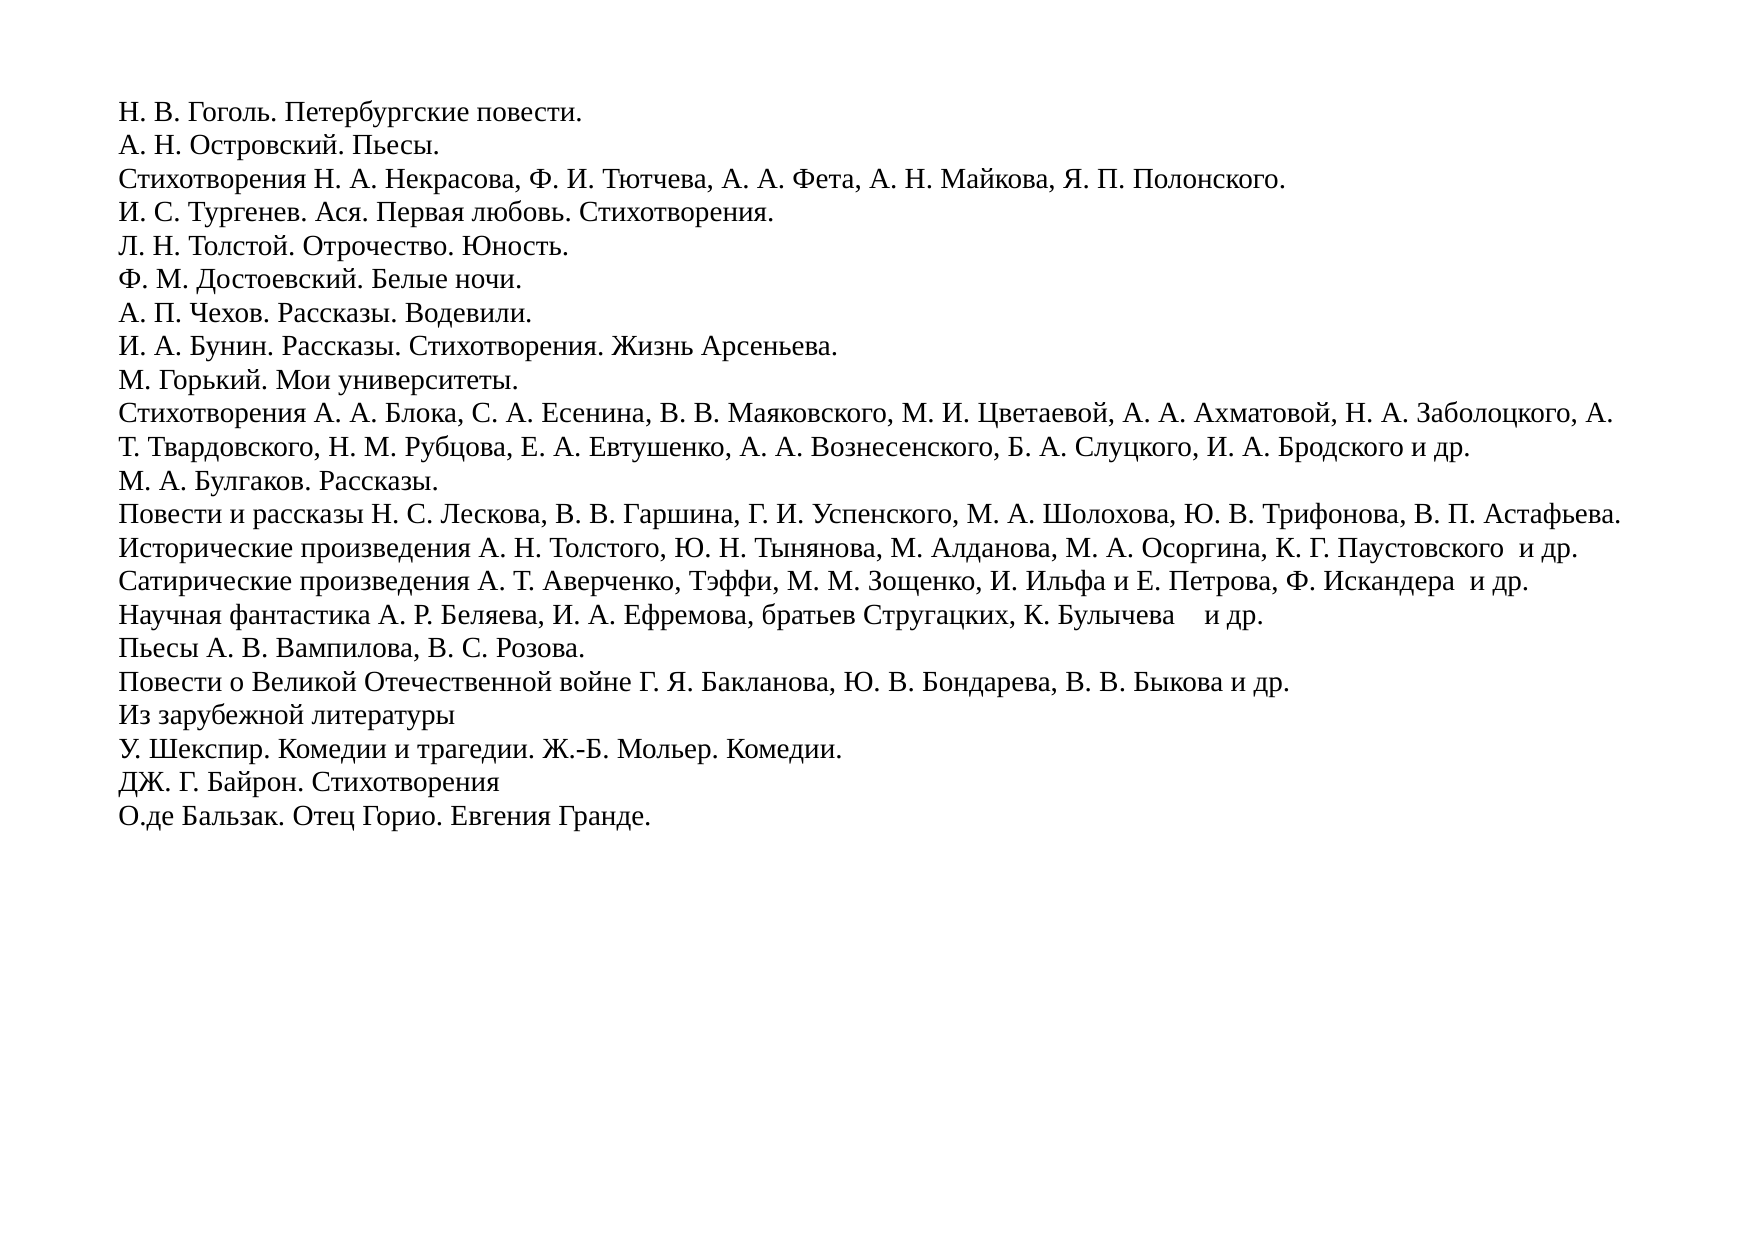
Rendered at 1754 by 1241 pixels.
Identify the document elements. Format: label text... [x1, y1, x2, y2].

text ДЖ. Г. Байрон. Стихотворения [118, 764, 1636, 798]
text Из зарубежной литературы [118, 697, 1636, 731]
text М. А. Булгаков. Рассказы. [118, 463, 1636, 496]
text И. А. Бунин. Рассказы. Стихотворения. Жизнь Арсеньева. [118, 328, 1636, 362]
text Повести и рассказы Н. С. Лескова, В. В. Гаршина, Г. И. Успенского, М. А. Шолохова, Ю. В. Трифонова, В. П. Астафьева. [118, 496, 1636, 530]
text М. Горький. Мои университеты. [118, 362, 1636, 396]
text А. П. Чехов. Рассказы. Водевили. [118, 295, 1636, 328]
text Сатирические произведения А. Т. Аверченко, Тэффи, М. М. Зощенко, И. Ильфа и Е. Петрова, Ф. Искандера и др. [118, 563, 1636, 597]
text Стихотворения А. А. Блока, С. А. Есенина, В. В. Маяковского, М. И. Цветаевой, А. А. Ахматовой, Н. А. Заболоцкого, А. Т. Твардовского, Н. М. Рубцова, Е. А. Евтушенко, А. А. Вознесенского, Б. А. Слуцкого, И. А. Бродского и др. [118, 396, 1636, 463]
text Н. В. Гоголь. Петербургские повести. [118, 94, 1636, 127]
text Повести о Великой Отечественной войне Г. Я. Бакланова, Ю. В. Бондарева, В. В. Быкова и др. [118, 664, 1636, 697]
text Научная фантастика А. Р. Беляева, И. А. Ефремова, братьев Стругацких, К. Булычева и др. [118, 597, 1636, 630]
text Ф. М. Достоевский. Белые ночи. [118, 261, 1636, 295]
text У. Шекспир. Комедии и трагедии. Ж.-Б. Мольер. Комедии. [118, 731, 1636, 764]
text Стихотворения Н. А. Некрасова, Ф. И. Тютчева, А. А. Фета, А. Н. Майкова, Я. П. Полонского. [118, 161, 1636, 194]
text Пьесы А. В. Вампилова, В. С. Розова. [118, 630, 1636, 664]
text Л. Н. Толстой. Отрочество. Юность. [118, 228, 1636, 261]
text Исторические произведения А. Н. Толстого, Ю. Н. Тынянова, М. Алданова, М. А. Осоргина, К. Г. Паустовского и др. [118, 530, 1636, 563]
text О.де Бальзак. Отец Горио. Евгения Гранде. [118, 798, 1636, 832]
text И. С. Тургенев. Ася. Первая любовь. Стихотворения. [118, 194, 1636, 228]
text А. Н. Островский. Пьесы. [118, 127, 1636, 161]
